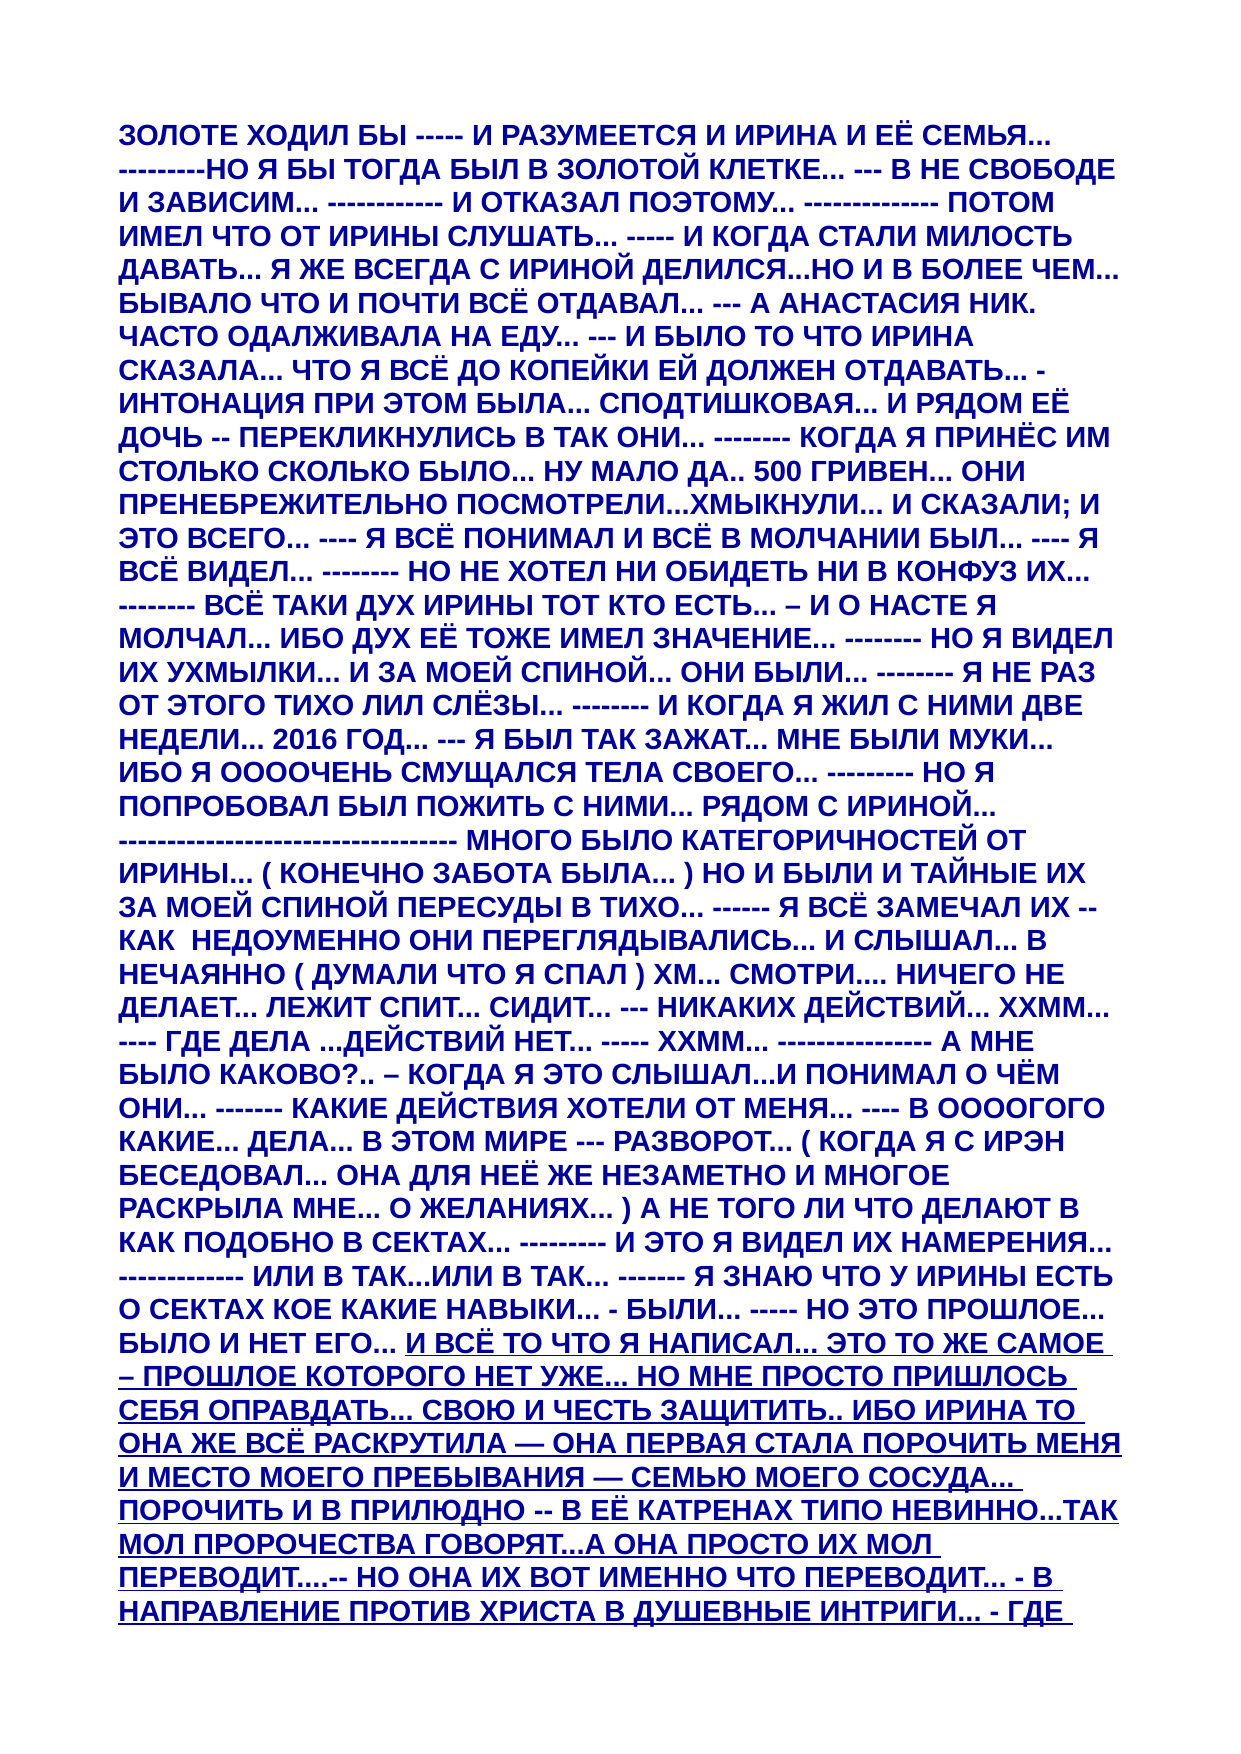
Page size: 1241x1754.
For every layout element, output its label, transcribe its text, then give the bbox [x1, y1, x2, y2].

text И МЕСТО МОЕГО ПРЕБЫВАНИЯ — СЕМЬЮ МОЕГО СОСУДА... ПОРОЧИТЬ И В ПРИЛЮДНО -- В ЕЁ КАТРЕНАХ ТИПО НЕВИННО...ТАК МОЛ ПРОРОЧЕСТВА ГОВОРЯТ...А ОНА ПРОСТО ИХ МОЛ ПЕРЕВОДИТ....-- НО ОНА ИХ ВОТ ИМЕННО ЧТО ПЕРЕВОДИТ... - В НАПРАВЛЕНИЕ ПРОТИВ ХРИСТА В ДУШЕВНЫЕ ИНТРИГИ... - ГДЕ [118, 1457, 1122, 1627]
text ЗОЛОТЕ ХОДИЛ БЫ ----- И РАЗУМЕЕТСЯ И ИРИНА И ЕЁ СЕМЬЯ... ---------НО Я БЫ ТОГДА БЫЛ В ЗОЛОТОЙ КЛЕТКЕ... --- В НЕ СВОБОДЕ И ЗАВИСИМ... ------------ И ОТКАЗАЛ ПОЭТОМУ... -------------- ПОТОМ ИМЕЛ ЧТО ОТ ИРИНЫ СЛУШАТЬ... ----- И КОГДА СТАЛИ МИЛОСТЬ ДАВАТЬ... Я ЖЕ ВСЕГДА С ИРИНОЙ ДЕЛИЛСЯ...НО И В БОЛЕЕ ЧЕМ... БЫВАЛО ЧТО И ПОЧТИ ВСЁ ОТДАВАЛ... --- А АНАСТАСИЯ НИК. ЧАСТО ОДАЛЖИВАЛА НА ЕДУ... --- И БЫЛО ТО ЧТО ИРИНА СКАЗАЛА... ЧТО Я ВСЁ ДО КОПЕЙКИ ЕЙ ДОЛЖЕН ОТДАВАТЬ... - ИНТОНАЦИЯ ПРИ ЭТОМ БЫЛА... СПОДТИШКОВАЯ... И РЯДОМ ЕЁ ДОЧЬ -- ПЕРЕКЛИКНУЛИСЬ В ТАК ОНИ... -------- КОГДА Я ПРИНЁС ИМ СТОЛЬКО СКОЛЬКО БЫЛО... НУ МАЛО ДА.. 500 ГРИВЕН... ОНИ ПРЕНЕБРЕЖИТЕЛЬНО ПОСМОТРЕЛИ...ХМЫКНУЛИ... И СКАЗАЛИ; И ЭТО ВСЕГО... ---- Я ВСЁ ПОНИМАЛ И ВСЁ В МОЛЧАНИИ БЫЛ... ---- Я ВСЁ ВИДЕЛ... -------- НО НЕ ХОТЕЛ НИ ОБИДЕТЬ НИ В КОНФУЗ ИХ... -------- ВСЁ ТАКИ ДУХ ИРИНЫ ТОТ КТО ЕСТЬ... – И О НАСТЕ Я МОЛЧАЛ... ИБО ДУХ ЕЁ ТОЖЕ ИМЕЛ ЗНАЧЕНИЕ... -------- НО Я ВИДЕЛ ИХ УХМЫЛКИ... И ЗА МОЕЙ СПИНОЙ... ОНИ БЫЛИ... -------- Я НЕ РАЗ ОТ ЭТОГО ТИХО ЛИЛ СЛЁЗЫ... -------- И КОГДА Я ЖИЛ С НИМИ ДВЕ НЕДЕЛИ... 2016 ГОД... --- Я БЫЛ ТАК ЗАЖАТ... МНЕ БЫЛИ МУКИ... ИБО Я ООООЧЕНЬ СМУЩАЛСЯ ТЕЛА СВОЕГО... --------- НО Я ПОПРОБОВАЛ БЫЛ ПОЖИТЬ С НИМИ... РЯДОМ С ИРИНОЙ... ----------------------------------- МНОГО БЫЛО КАТЕГОРИЧНОСТЕЙ ОТ ИРИНЫ... ( КОНЕЧНО ЗАБОТА БЫЛА... ) НО И БЫЛИ И ТАЙНЫЕ ИХ ЗА МОЕЙ СПИНОЙ ПЕРЕСУДЫ В ТИХО... ------ Я ВСЁ ЗАМЕЧАЛ ИХ -- КАК НЕДОУМЕННО ОНИ ПЕРЕГЛЯДЫВАЛИСЬ... И СЛЫШАЛ... В НЕЧАЯННО ( ДУМАЛИ ЧТО Я СПАЛ ) ХМ... СМОТРИ.... НИЧЕГО НЕ ДЕЛАЕТ... ЛЕЖИТ СПИТ... СИДИТ... --- НИКАКИХ ДЕЙСТВИЙ... ХХММ... ---- ГДЕ ДЕЛА ...ДЕЙСТВИЙ НЕТ... ----- ХХММ... ---------------- А МНЕ БЫЛО КАКОВО?.. – КОГДА Я ЭТО СЛЫШАЛ...И ПОНИМАЛ О ЧЁМ ОНИ... ------- КАКИЕ ДЕЙСТВИЯ ХОТЕЛИ ОТ МЕНЯ... ---- В ООООГОГО КАКИЕ... ДЕЛА... В ЭТОМ МИРЕ --- РАЗВОРОТ... ( КОГДА Я С ИРЭН БЕСЕДОВАЛ... ОНА ДЛЯ НЕЁ ЖЕ НЕЗАМЕТНО И МНОГОЕ РАСКРЫЛА МНЕ... О ЖЕЛАНИЯХ... ) А НЕ ТОГО ЛИ ЧТО ДЕЛАЮТ В КАК ПОДОБНО В СЕКТАХ... --------- И ЭТО Я ВИДЕЛ ИХ НАМЕРЕНИЯ... ------------- ИЛИ В ТАК...ИЛИ В ТАК... ------- Я ЗНАЮ ЧТО У ИРИНЫ ЕСТЬ О СЕКТАХ КОЕ КАКИЕ НАВЫКИ... - БЫЛИ... ----- НО ЭТО ПРОШЛОЕ... БЫЛО И НЕТ ЕГО... И ВСЁ ТО ЧТО Я НАПИСАЛ... ЭТО ТО ЖЕ САМОЕ – ПРОШЛОЕ КОТОРОГО НЕТ УЖЕ... НО МНЕ ПРОСТО ПРИШЛОСЬ СЕБЯ ОПРАВДАТЬ... СВОЮ И ЧЕСТЬ ЗАЩИТИТЬ.. ИБО ИРИНА ТО ОНА ЖЕ ВСЁ РАСКРУТИЛА — ОНА ПЕРВАЯ СТАЛА ПОРОЧИТЬ МЕНЯ [118, 118, 1122, 1455]
